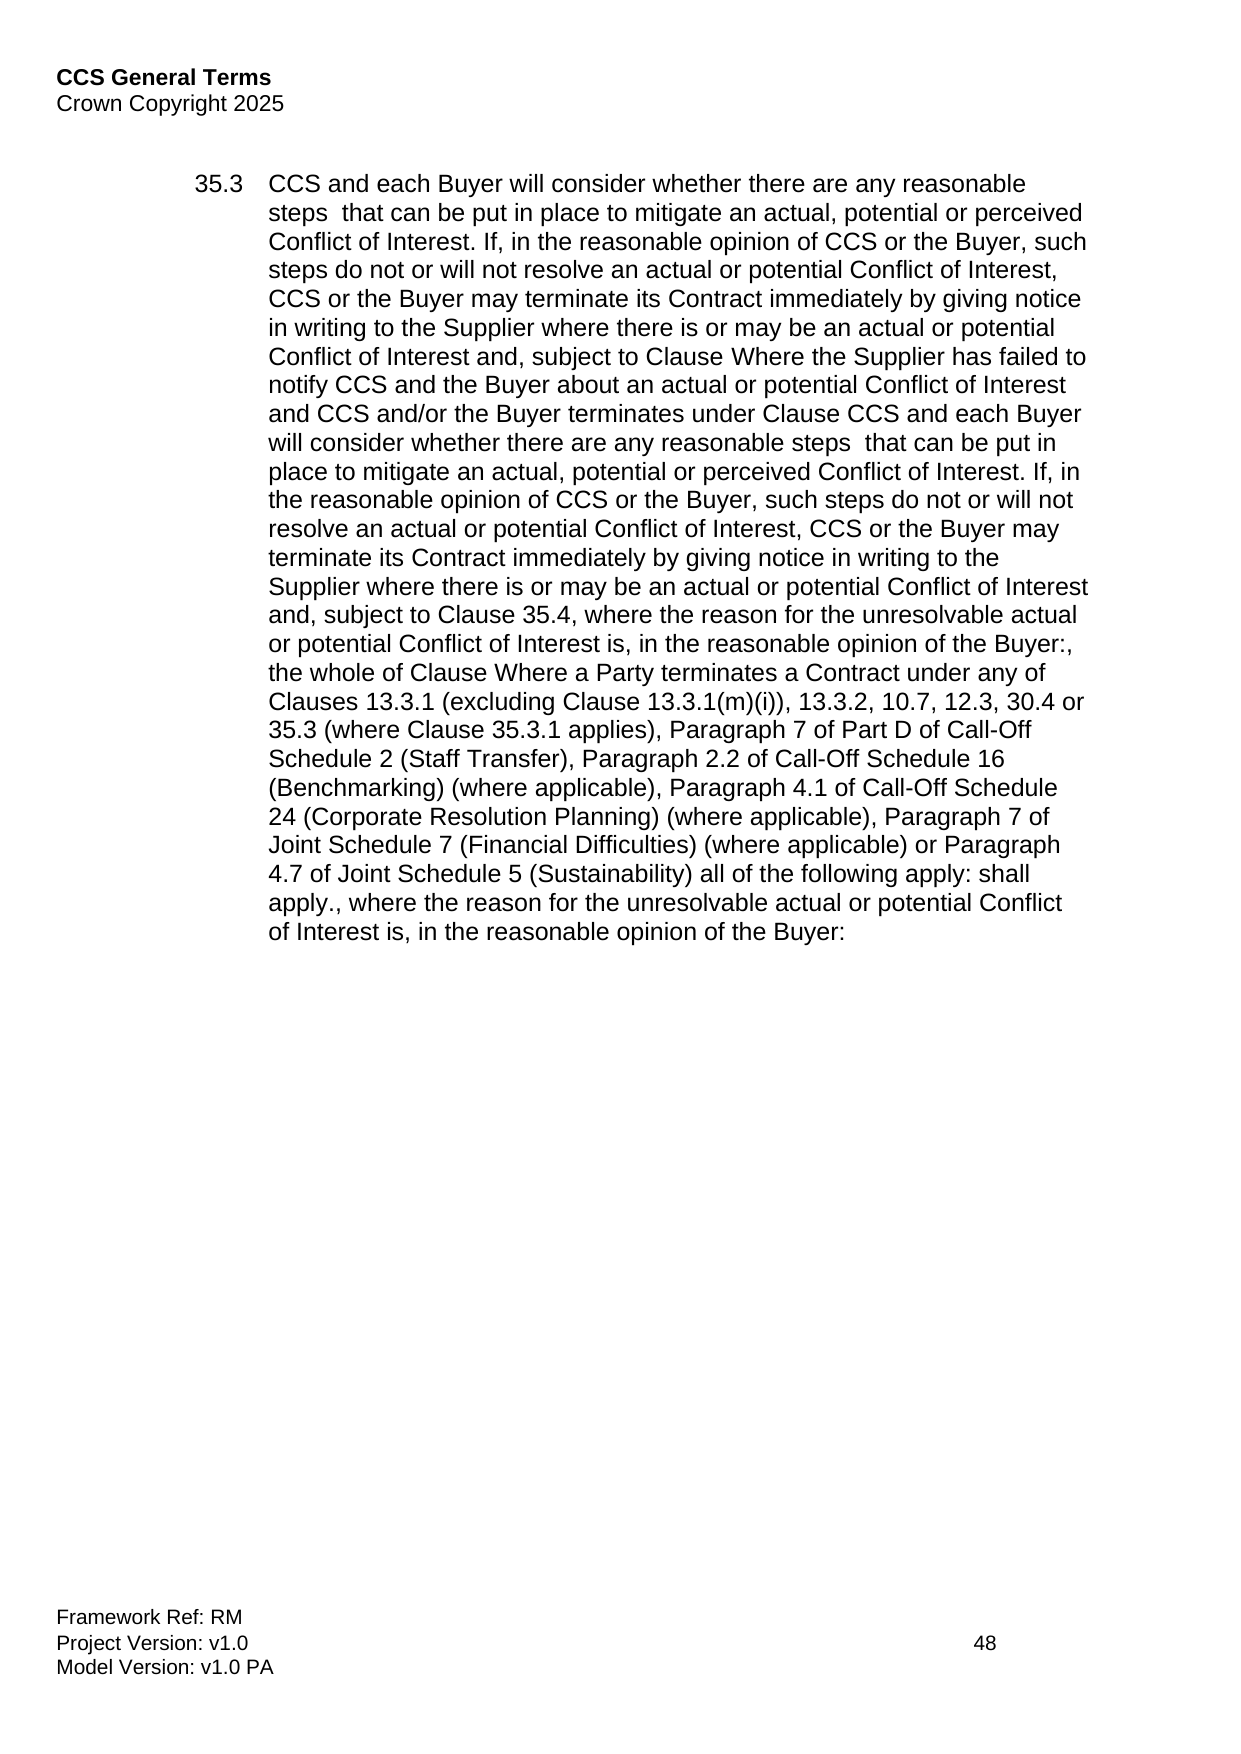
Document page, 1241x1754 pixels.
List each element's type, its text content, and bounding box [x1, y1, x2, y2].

list CCS and each Buyer will consider whether there are any reasonable steps that can be put in place to mitigate an actual, potential or perceived Conflict of Interest. If, in the reasonable opinion of CCS or the Buyer, such steps do not or will not resolve an actual or potential Conflict of Interest, CCS or the Buyer may terminate its Contract immediately by giving notice in writing to the Supplier where there is or may be an actual or potential Conflict of Interest and, subject to Clause 35.4, where the reason for the unresolvable actual or potential Conflict of Interest is, in the reasonable opinion of the Buyer: [194, 169, 1090, 946]
